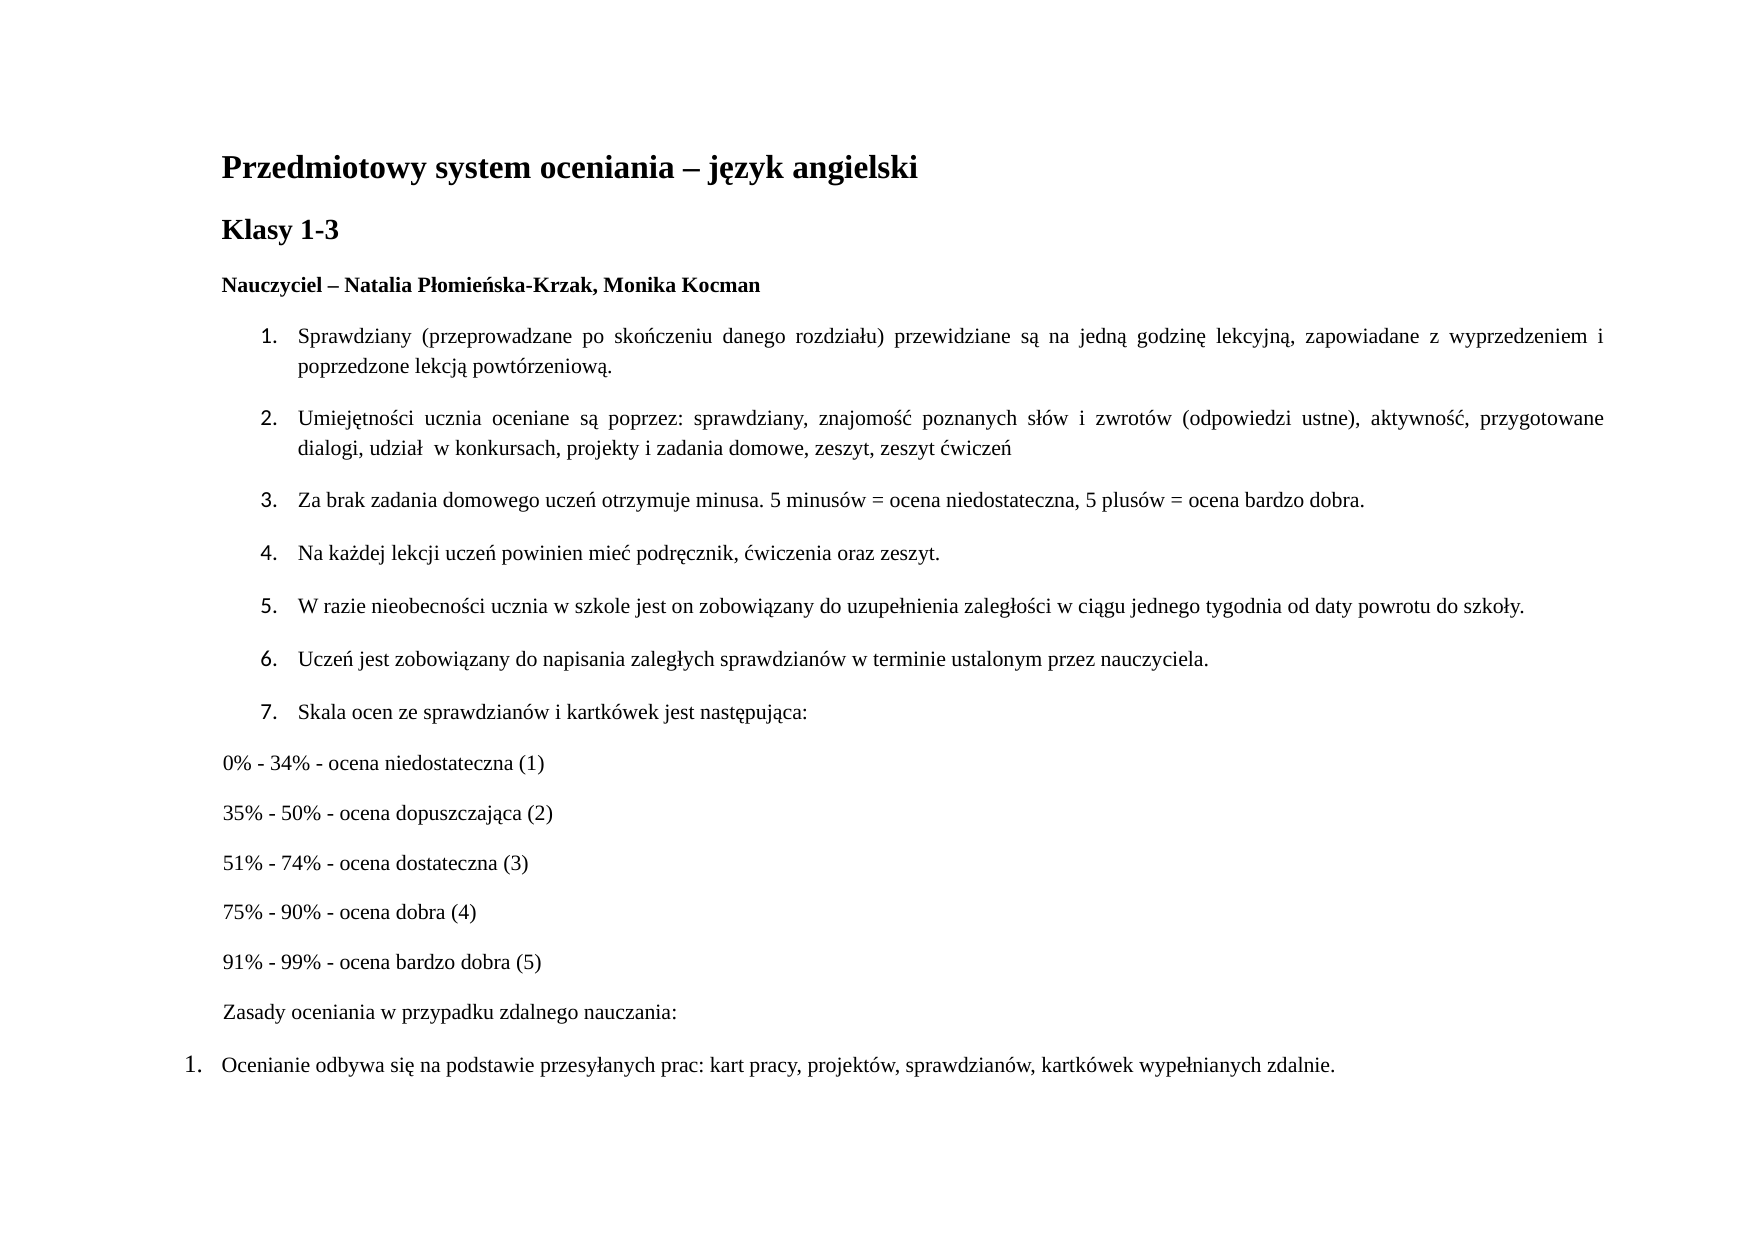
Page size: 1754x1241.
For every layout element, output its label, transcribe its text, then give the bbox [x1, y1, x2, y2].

list Skala ocen ze sprawdzianów i kartkówek jest następująca: [260, 697, 1606, 725]
list Na każdej lekcji uczeń powinien mieć podręcznik, ćwiczenia oraz zeszyt. [260, 538, 1606, 566]
list 0% - 34% - ocena niedostateczna (1) [223, 750, 1606, 775]
list Sprawdziany (przeprowadzane po skończeniu danego rozdziału) przewidziane są na jedną godzinę lekcyjną, zapowiadane z wyprzedzeniem i poprzedzone lekcją powtórzeniową. [260, 322, 1606, 379]
list 75% - 90% - ocena dobra (4) [223, 899, 1606, 924]
list Ocenianie odbywa się na podstawie przesyłanych prac: kart pracy, projektów, sprawdzianów, kartkówek wypełnianych zdalnie. [184, 1049, 1606, 1077]
text Przedmiotowy system oceniania – język angielski [148, 148, 1606, 186]
list W razie nieobecności ucznia w szkole jest on zobowiązany do uzupełnienia zaległości w ciągu jednego tygodnia od daty powrotu do szkoły. [260, 591, 1606, 619]
list Uczeń jest zobowiązany do napisania zaległych sprawdzianów w terminie ustalonym przez nauczyciela. [260, 644, 1606, 672]
text Klasy 1-3 [148, 212, 1606, 246]
list Umiejętności ucznia oceniane są poprzez: sprawdziany, znajomość poznanych słów i zwrotów (odpowiedzi ustne), aktywność, przygotowane dialogi, udział w konkursach, projekty i zadania domowe, zeszyt, zeszyt ćwiczeń [260, 403, 1606, 460]
list 51% - 74% - ocena dostateczna (3) [223, 849, 1606, 875]
list 35% - 50% - ocena dopuszczająca (2) [223, 800, 1606, 825]
list Zasady oceniania w przypadku zdalnego nauczania: [223, 999, 1606, 1024]
list Za brak zadania domowego uczeń otrzymuje minusa. 5 minusów = ocena niedostateczna, 5 plusów = ocena bardzo dobra. [260, 485, 1606, 513]
list 91% - 99% - ocena bardzo dobra (5) [223, 949, 1606, 974]
text Nauczyciel – Natalia Płomieńska-Krzak, Monika Kocman [148, 272, 1606, 297]
